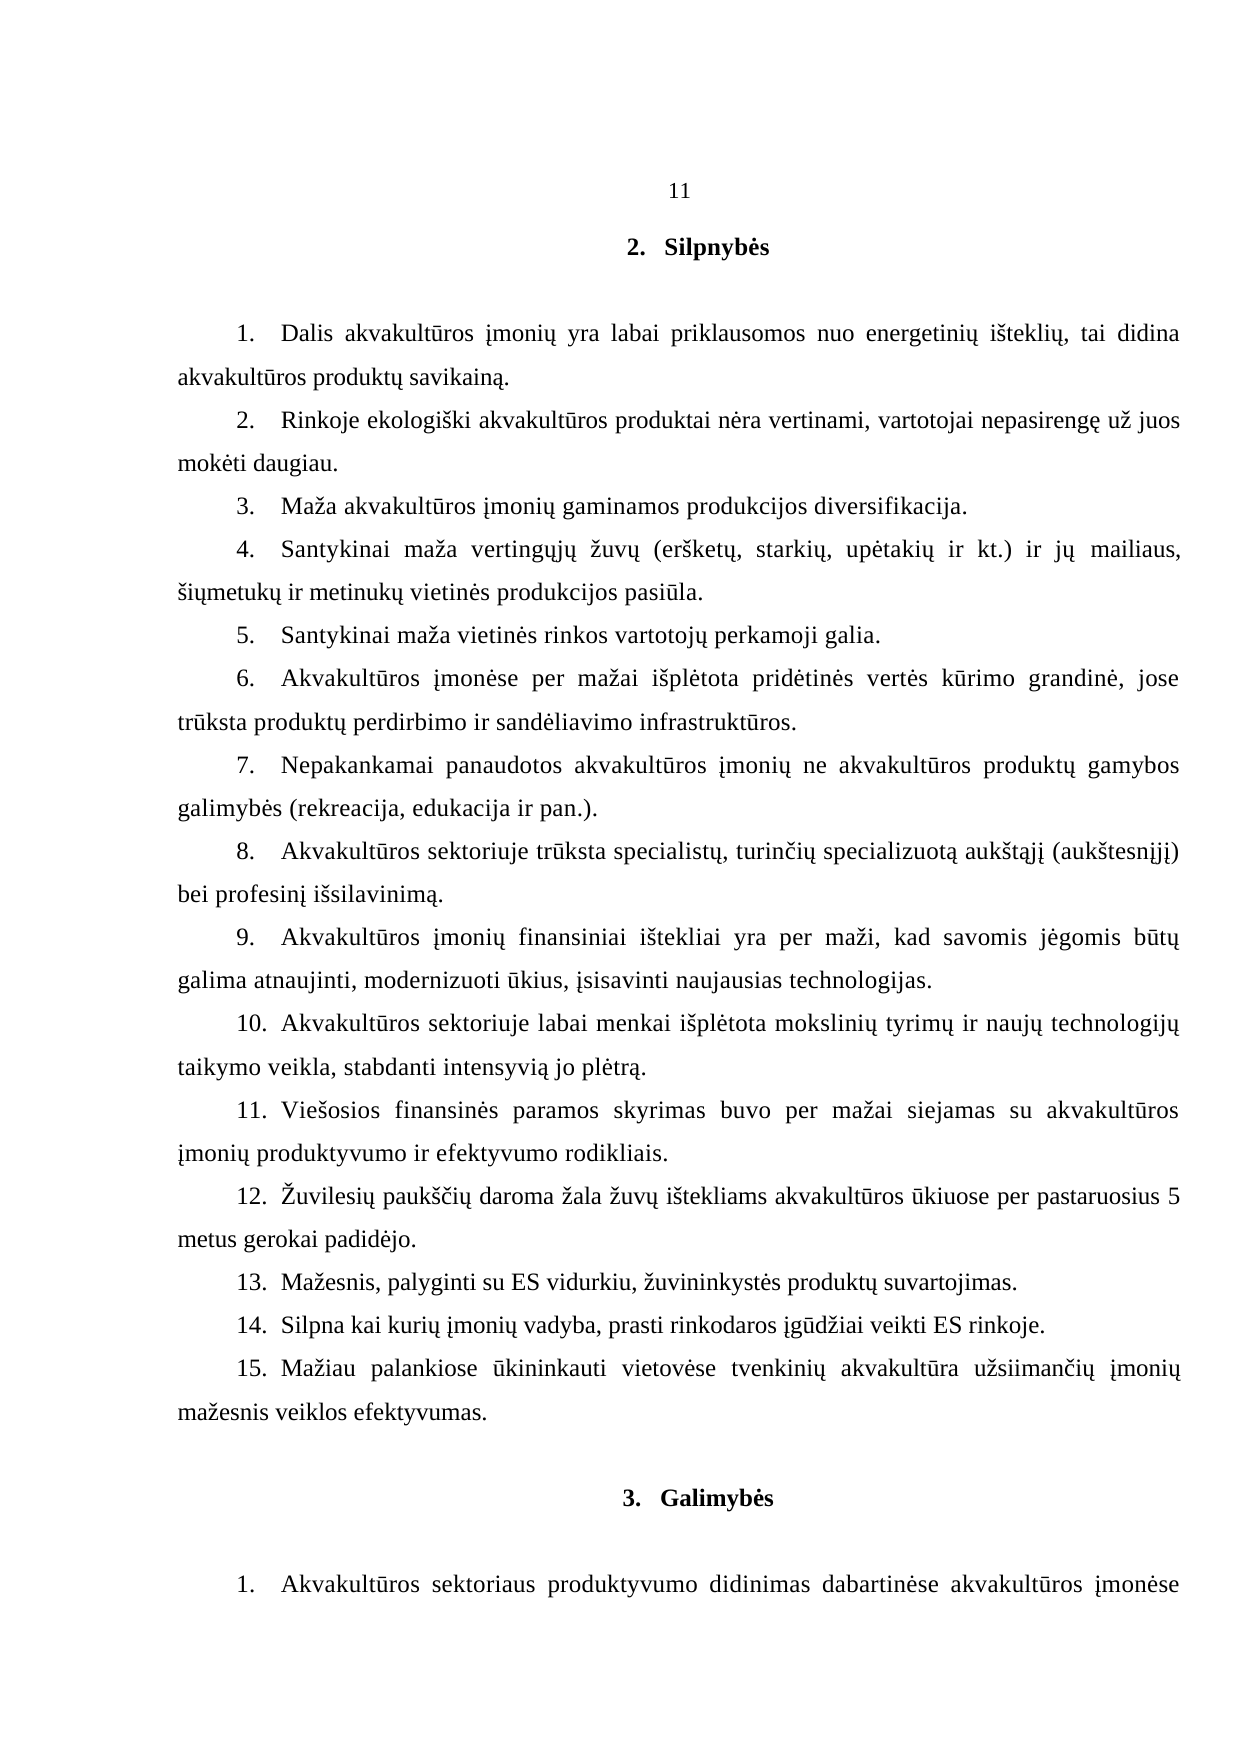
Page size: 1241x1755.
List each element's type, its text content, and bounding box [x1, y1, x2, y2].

text 2. Silpnybės [215, 232, 1181, 261]
text 1. Dalis akvakultūros įmonių yra labai priklausomos nuo energetinių išteklių, tai didina akvakultūros produktų savikainą. [177, 318, 1181, 390]
text 3. Maža akvakultūros įmonių gaminamos produkcijos diversifikacija. [177, 491, 1181, 520]
text 7. Nepakankamai panaudotos akvakultūros įmonių ne akvakultūros produktų gamybos galimybės (rekreacija, edukacija ir pan.). [177, 750, 1181, 822]
text 2. Rinkoje ekologiški akvakultūros produktai nėra vertinami, vartotojai nepasirengę už juos mokėti daugiau. [177, 405, 1181, 477]
text 11. Viešosios finansinės paramos skyrimas buvo per mažai siejamas su akvakultūros įmonių produktyvumo ir efektyvumo rodikliais. [177, 1095, 1181, 1167]
text 5. Santykinai maža vietinės rinkos vartotojų perkamoji galia. [177, 620, 1181, 649]
text 3. Galimybės [215, 1483, 1181, 1512]
text 1. Akvakultūros sektoriaus produktyvumo didinimas dabartinėse akvakultūros įmonėse [177, 1569, 1181, 1598]
text 8. Akvakultūros sektoriuje trūksta specialistų, turinčių specializuotą aukštąjį (aukštesnįjį) bei profesinį išsilavinimą. [177, 836, 1181, 908]
text 6. Akvakultūros įmonėse per mažai išplėtota pridėtinės vertės kūrimo grandinė, jose trūksta produktų perdirbimo ir sandėliavimo infrastruktūros. [177, 663, 1181, 735]
text 14. Silpna kai kurių įmonių vadyba, prasti rinkodaros įgūdžiai veikti ES rinkoje. [177, 1310, 1181, 1339]
text 9. Akvakultūros įmonių finansiniai ištekliai yra per maži, kad savomis jėgomis būtų galima atnaujinti, modernizuoti ūkius, įsisavinti naujausias technologijas. [177, 922, 1181, 994]
text 13. Mažesnis, palyginti su ES vidurkiu, žuvininkystės produktų suvartojimas. [177, 1267, 1181, 1296]
text 4. Santykinai maža vertingųjų žuvų (eršketų, starkių, upėtakių ir kt.) ir jų mailiaus, šiųmetukų ir metinukų vietinės produkcijos pasiūla. [177, 534, 1181, 606]
text 15. Mažiau palankiose ūkininkauti vietovėse tvenkinių akvakultūra užsiimančių įmonių mažesnis veiklos efektyvumas. [177, 1353, 1181, 1425]
text 10. Akvakultūros sektoriuje labai menkai išplėtota mokslinių tyrimų ir naujų technologijų taikymo veikla, stabdanti intensyvią jo plėtrą. [177, 1008, 1181, 1080]
text 12. Žuvilesių paukščių daroma žala žuvų ištekliams akvakultūros ūkiuose per pastaruosius 5 metus gerokai padidėjo. [177, 1181, 1181, 1253]
